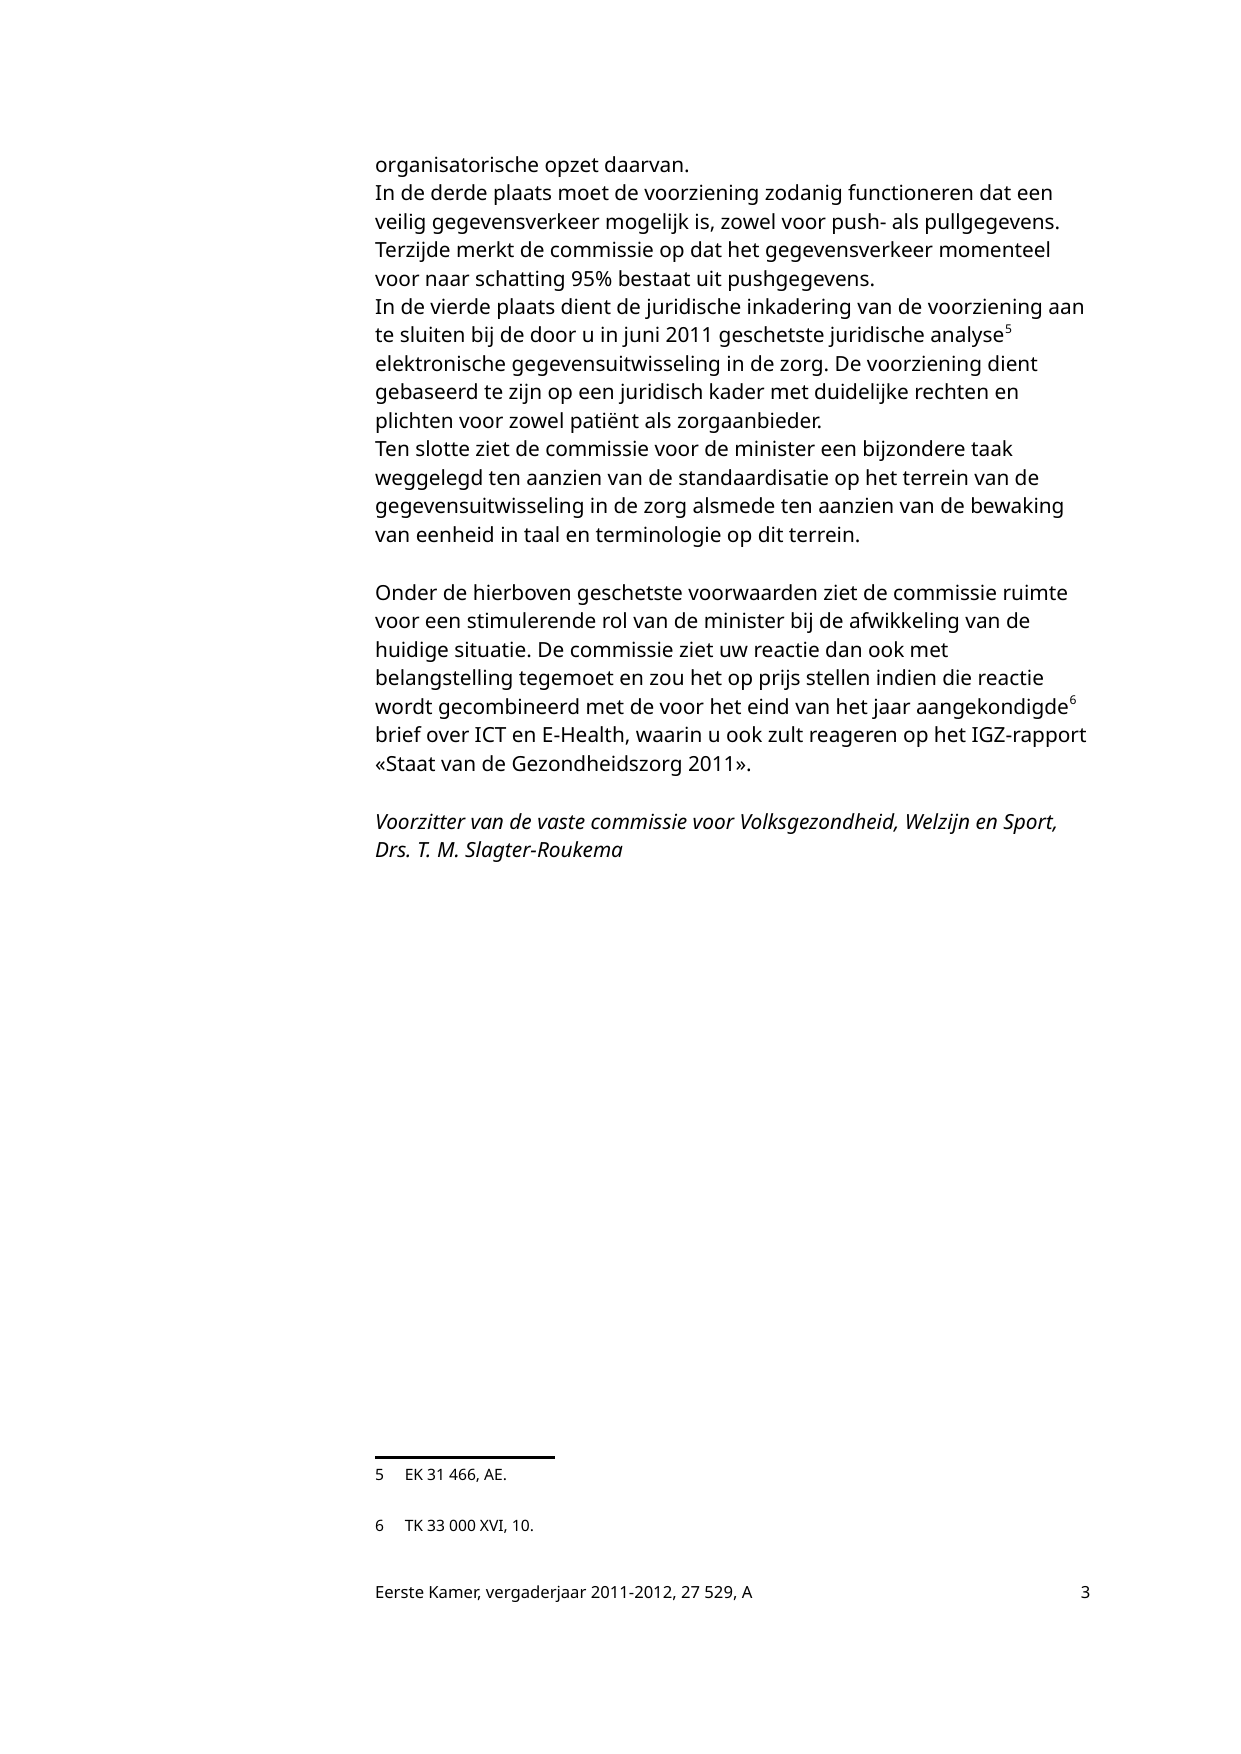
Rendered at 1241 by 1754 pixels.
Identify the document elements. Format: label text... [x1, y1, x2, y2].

text Dit vereist in de tweede plaats een voorziening met een wijze van gegevensuitwisseling die niet zondermeer uit gaat van de systematiek van het LSP. De commissie handhaaft haar bezwaar tegen het LSP, zoals opgenomen in het EPD-voorstel, vanwege de risico's verbonden aan de organisatorische opzet daarvan. [375, 150, 1090, 235]
text TK 33 000 XVI, 10. [375, 1508, 1090, 1536]
text Onder de hierboven geschetste voorwaarden ziet de commissie ruimte voor een stimulerende rol van de minister bij de afwikkeling van de huidige situatie. De commissie ziet uw reactie dan ook met belangstelling tegemoet en zou het op prijs stellen indien die reactie wordt gecombineerd met de voor het eind van het jaar aangekondigde brief over ICT en E-Health, waarin u ook zult reageren op het IGZ-rapport «Staat van de Gezondheidszorg 2011». [375, 635, 1090, 834]
text Voorzitter van de vaste commissie voor Volksgezondheid, Welzijn en Sport, [375, 864, 1090, 892]
text In de vierde plaats dient de juridische inkadering van de voorziening aan te sluiten bij de door u in juni 2011 geschetste juridische analyse elektronische gegevensuitwisseling in de zorg. De voorziening dient gebaseerd te zijn op een juridisch kader met duidelijke rechten en plichten voor zowel patiënt als zorgaanbieder. [375, 349, 1090, 491]
text In de derde plaats moet de voorziening zodanig functioneren dat een veilig gegevensverkeer mogelijk is, zowel voor push- als pullgegevens. Terzijde merkt de commissie op dat het gegevensverkeer momenteel voor naar schatting 95% bestaat uit pushgegevens. [375, 235, 1090, 349]
text EK 31 466, AE. [375, 1449, 1090, 1478]
text Drs. T. M. Slagter-Roukema [375, 892, 1090, 921]
text Ten slotte ziet de commissie voor de minister een bijzondere taak weggelegd ten aanzien van de standaardisatie op het terrein van de gegevensuitwisseling in de zorg alsmede ten aanzien van de bewaking van eenheid in taal en terminologie op dit terrein. [375, 491, 1090, 605]
